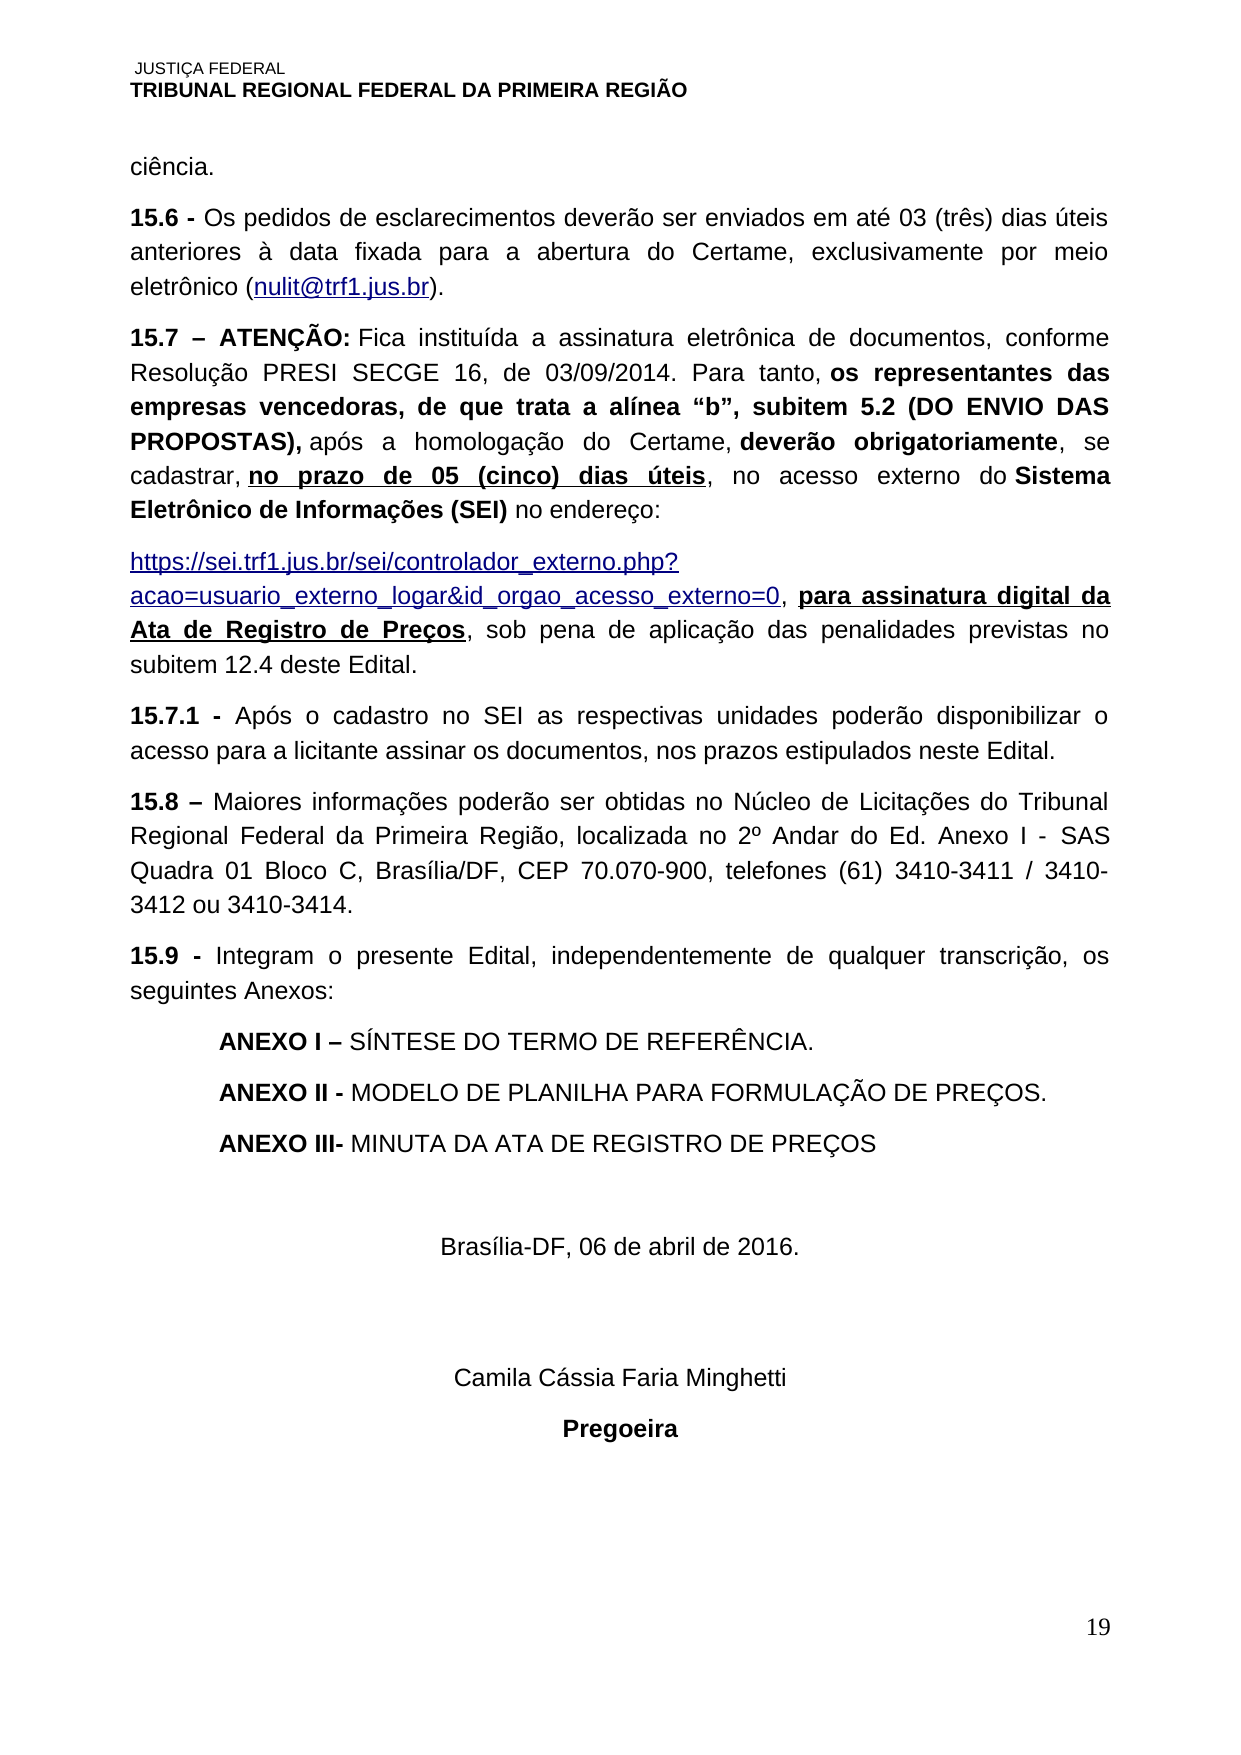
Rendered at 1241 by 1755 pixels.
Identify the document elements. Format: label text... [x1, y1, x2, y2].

text 15.9 - Integram o presente Edital, independentemente de qualquer transcrição, os seguintes Anexos: [130, 941, 1110, 1004]
text Brasília-DF, 06 de abril de 2016. [130, 1232, 1110, 1260]
text ciência. [130, 152, 1110, 181]
subtitle Camila Cássia Faria Minghetti [130, 1363, 1110, 1391]
text ANEXO III- MINUTA DA ATA DE REGISTRO DE PREÇOS [218, 1129, 1110, 1158]
text ANEXO II - MODELO DE PLANILHA PARA FORMULAÇÃO DE PREÇOS. [218, 1078, 1110, 1107]
text 15.8 – Maiores informações poderão ser obtidas no Núcleo de Licitações do Tribunal Regional Federal da Primeira Região, localizada no 2º Andar do Ed. Anexo I - SAS Quadra 01 Bloco C, Brasília/DF, CEP 70.070-900, telefones (61) 3410-3411 / 3410-3412 ou 3410-3414. [130, 787, 1110, 919]
subtitle Pregoeira [130, 1414, 1110, 1442]
text 15.6 - Os pedidos de esclarecimentos deverão ser enviados em até 03 (três) dias úteis anteriores à data fixada para a abertura do Certame, exclusivamente por meio eletrônico (nulit@trf1.jus.br). [130, 203, 1110, 301]
text 15.7.1 - Após o cadastro no SEI as respectivas unidades poderão disponibilizar o acesso para a licitante assinar os documentos, nos prazos estipulados neste Edital. [130, 701, 1110, 764]
text ANEXO I – SÍNTESE DO TERMO DE REFERÊNCIA. [218, 1027, 1110, 1056]
text 15.7 – ATENÇÃO: Fica instituída a assinatura eletrônica de documentos, conforme Resolução PRESI SECGE 16, de 03/09/2014. Para tanto, os representantes das empresas vencedoras, de que trata a alínea “b”, subitem 5.2 (DO ENVIO DAS PROPOSTAS), após a homologação do Certame, deverão obrigatoriamente, se cadastrar, no prazo de 05 (cinco) dias úteis, no acesso externo do Sistema Eletrônico de Informações (SEI) no endereço: [130, 323, 1110, 524]
text https://sei.trf1.jus.br/sei/controlador_externo.php?acao=usuario_externo_logar&id_orgao_acesso_externo=0, para assinatura digital da Ata de Registro de Preços, sob pena de aplicação das penalidades previstas no subitem 12.4 deste Edital. [130, 547, 1110, 679]
